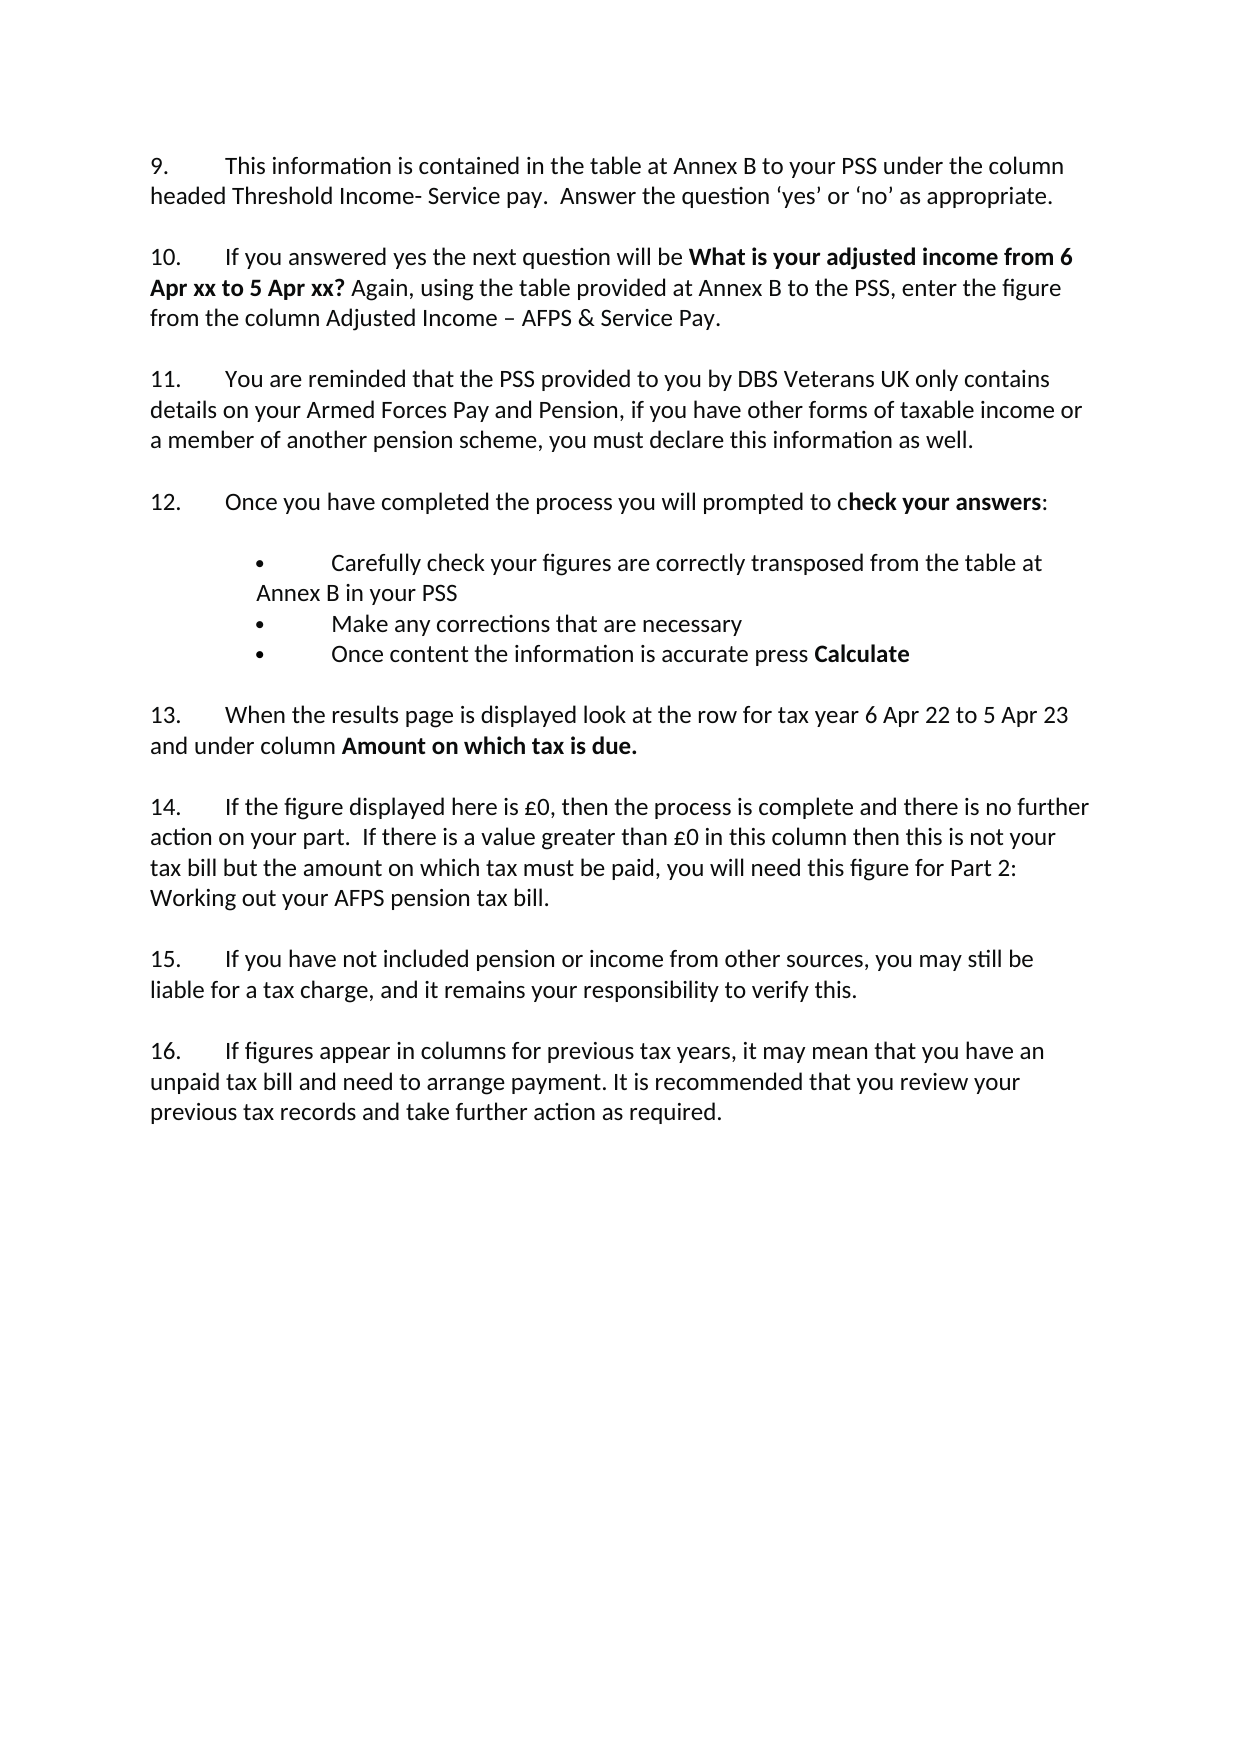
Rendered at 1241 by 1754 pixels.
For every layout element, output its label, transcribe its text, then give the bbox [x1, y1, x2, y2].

text 11. You are reminded that the PSS provided to you by DBS Veterans UK only contains details on your Armed Forces Pay and Pension, if you have other forms of taxable income or a member of another pension scheme, you must declare this information as well. [150, 364, 1090, 455]
list Once content the information is accurate press Calculate [256, 638, 1090, 669]
list Make any corrections that are necessary [256, 608, 1090, 638]
text 9. This information is contained in the table at Annex B to your PSS under the column headed Threshold Income- Service pay. Answer the question ‘yes’ or ‘no’ as appropriate. [150, 150, 1090, 211]
text 13. When the results page is displayed look at the row for tax year 6 Apr 22 to 5 Apr 23 and under column Amount on which tax is due. [150, 699, 1090, 760]
list Carefully check your figures are correctly transposed from the table at Annex B in your PSS [256, 547, 1090, 608]
text 16. If figures appear in columns for previous tax years, it may mean that you have an unpaid tax bill and need to arrange payment. It is recommended that you review your previous tax records and take further action as required. [150, 1035, 1090, 1127]
text 12. Once you have completed the process you will prompted to check your answers: [150, 486, 1090, 516]
text 14. If the figure displayed here is £0, then the process is complete and there is no further action on your part. If there is a value greater than £0 in this column then this is not your tax bill but the amount on which tax must be paid, you will need this figure for Part 2: Working out your AFPS pension tax bill. [150, 791, 1090, 913]
text 15. If you have not included pension or income from other sources, you may still be liable for a tax charge, and it remains your responsibility to verify this. [150, 943, 1090, 1004]
text 10. If you answered yes the next question will be What is your adjusted income from 6 Apr xx to 5 Apr xx? Again, using the table provided at Annex B to the PSS, enter the figure from the column Adjusted Income – AFPS & Service Pay. [150, 242, 1090, 333]
